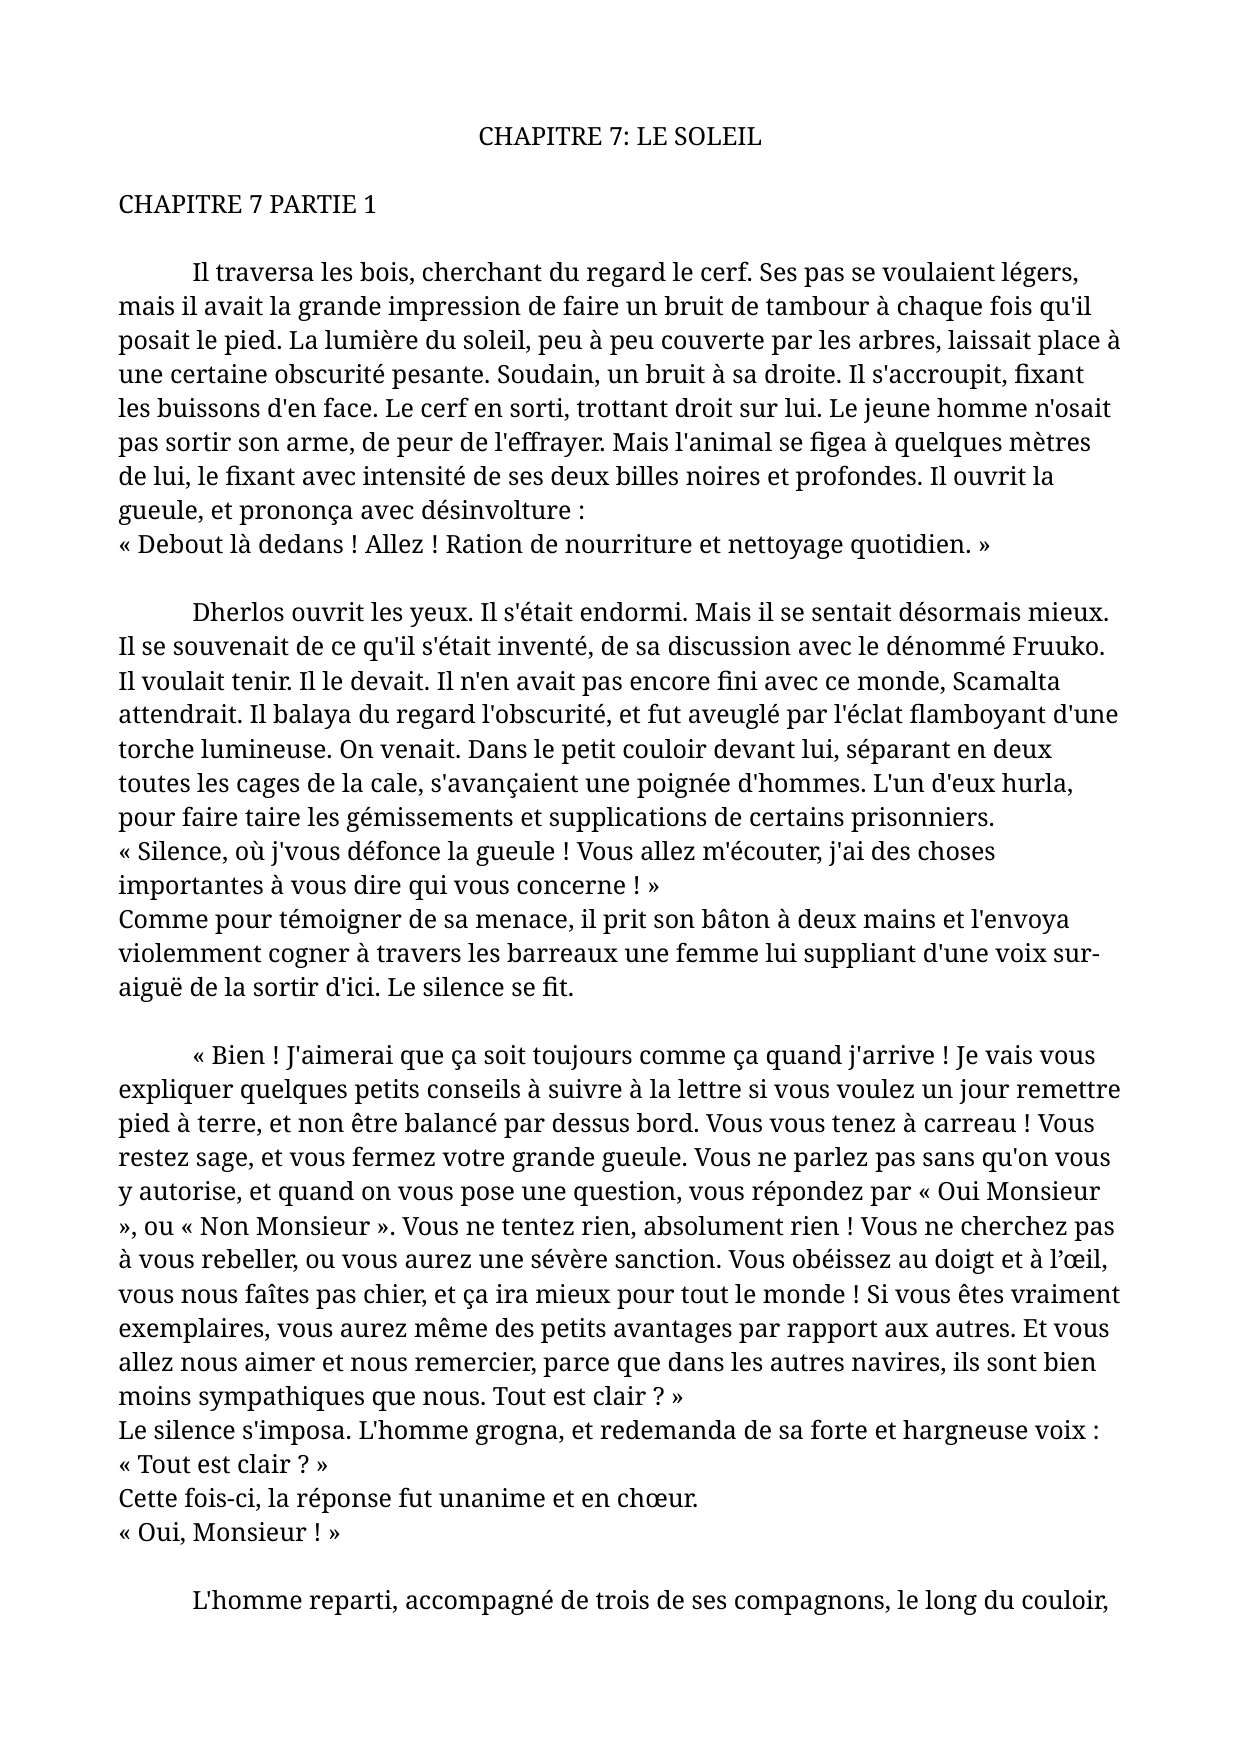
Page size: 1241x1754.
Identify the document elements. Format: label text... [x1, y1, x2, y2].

text « Tout est clair ? » [118, 1447, 1122, 1481]
text Comme pour témoigner de sa menace, il prit son bâton à deux mains et l'envoya violemment cogner à travers les barreaux une femme lui suppliant d'une voix sur-aiguë de la sortir d'ici. Le silence se fit. [118, 902, 1122, 1004]
text « Debout là dedans ! Allez ! Ration de nourriture et nettoyage quotidien. » [118, 527, 1122, 561]
text « Silence, où j'vous défonce la gueule ! Vous allez m'écouter, j'ai des choses importantes à vous dire qui vous concerne ! » [118, 833, 1122, 902]
text Le silence s'imposa. L'homme grogna, et redemanda de sa forte et hargneuse voix : [118, 1412, 1122, 1447]
text « Oui, Monsieur ! » [118, 1515, 1122, 1549]
text CHAPITRE 7 PARTIE 1 [118, 186, 1122, 220]
text Il traversa les bois, cherchant du regard le cerf. Ses pas se voulaient légers, mais il avait la grande impression de faire un bruit de tambour à chaque fois qu'il posait le pied. La lumière du soleil, peu à peu couverte par les arbres, laissait place à une certaine obscurité pesante. Soudain, un bruit à sa droite. Il s'accroupit, fixant les buissons d'en face. Le cerf en sorti, trottant droit sur lui. Le jeune homme n'osait pas sortir son arme, de peur de l'effrayer. Mais l'animal se figea à quelques mètres de lui, le fixant avec intensité de ses deux billes noires et profondes. Il ouvrit la gueule, et prononça avec désinvolture : [118, 254, 1122, 527]
text Dherlos ouvrit les yeux. Il s'était endormi. Mais il se sentait désormais mieux. Il se souvenait de ce qu'il s'était inventé, de sa discussion avec le dénommé Fruuko. Il voulait tenir. Il le devait. Il n'en avait pas encore fini avec ce monde, Scamalta attendrait. Il balaya du regard l'obscurité, et fut aveuglé par l'éclat flamboyant d'une torche lumineuse. On venait. Dans le petit couloir devant lui, séparant en deux toutes les cages de la cale, s'avançaient une poignée d'hommes. L'un d'eux hurla, pour faire taire les gémissements et supplications de certains prisonniers. [118, 595, 1122, 833]
text L'homme reparti, accompagné de trois de ses compagnons, le long du couloir, [118, 1583, 1122, 1617]
text CHAPITRE 7: LE SOLEIL [118, 118, 1122, 152]
text Cette fois-ci, la réponse fut unanime et en chœur. [118, 1481, 1122, 1515]
text « Bien ! J'aimerai que ça soit toujours comme ça quand j'arrive ! Je vais vous expliquer quelques petits conseils à suivre à la lettre si vous voulez un jour remettre pied à terre, et non être balancé par dessus bord. Vous vous tenez à carreau ! Vous restez sage, et vous fermez votre grande gueule. Vous ne parlez pas sans qu'on vous y autorise, et quand on vous pose une question, vous répondez par « Oui Monsieur », ou « Non Monsieur ». Vous ne tentez rien, absolument rien ! Vous ne cherchez pas à vous rebeller, ou vous aurez une sévère sanction. Vous obéissez au doigt et à l’œil, vous nous faîtes pas chier, et ça ira mieux pour tout le monde ! Si vous êtes vraiment exemplaires, vous aurez même des petits avantages par rapport aux autres. Et vous allez nous aimer et nous remercier, parce que dans les autres navires, ils sont bien moins sympathiques que nous. Tout est clair ? » [118, 1038, 1122, 1412]
